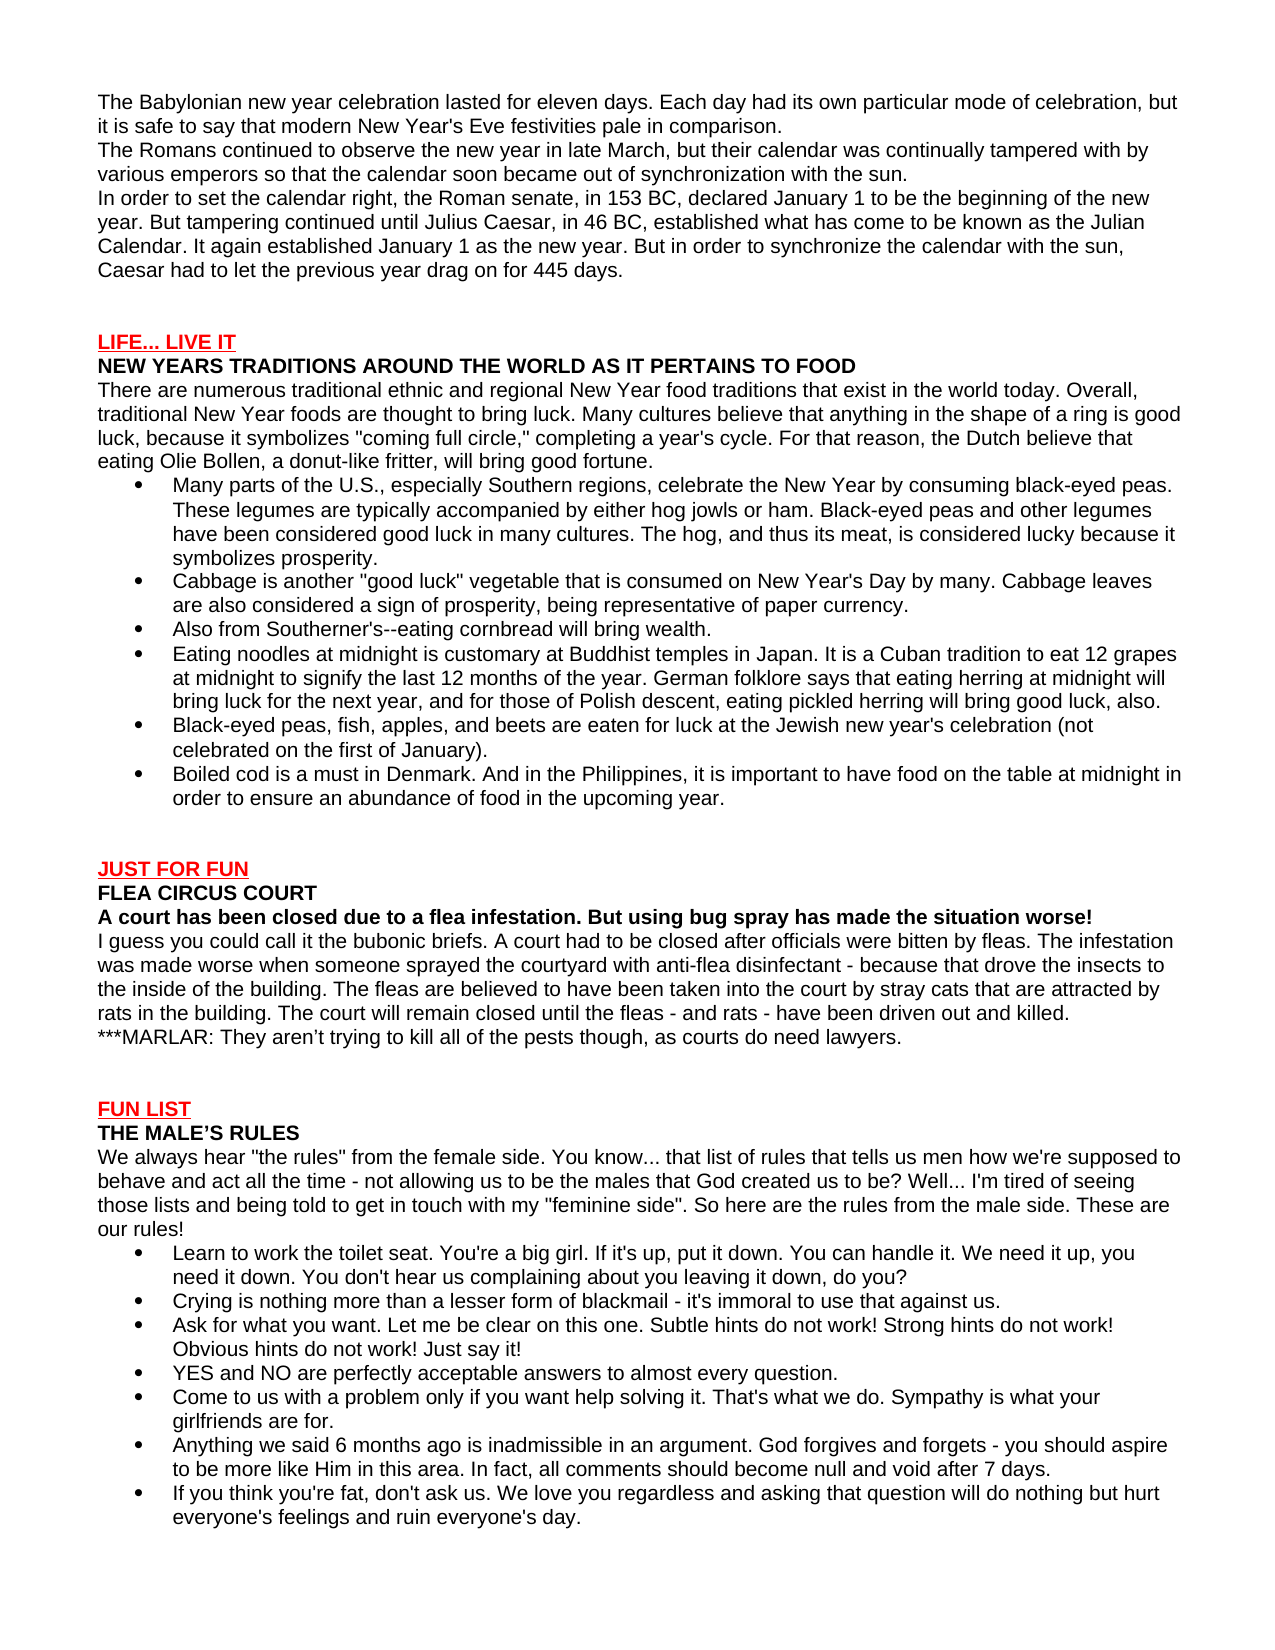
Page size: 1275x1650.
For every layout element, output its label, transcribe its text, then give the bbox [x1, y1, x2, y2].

list Learn to work the toilet seat. You're a big girl. If it's up, put it down. You can handle it. We need it up, you need it down. You don't hear us complaining about you leaving it down, do you? [135, 1241, 1185, 1289]
text NEW YEARS TRADITIONS AROUND THE WORLD AS IT PERTAINS TO FOOD [97, 353, 1185, 377]
text LIFE... LIVE IT [97, 329, 1185, 353]
text FLEA CIRCUS COURT [97, 881, 1185, 905]
text The Babylonian new year celebration lasted for eleven days. Each day had its own particular mode of celebration, but it is safe to say that modern New Year's Eve festivities pale in comparison. [97, 90, 1185, 138]
list Eating noodles at midnight is customary at Buddhist temples in Japan. It is a Cuban tradition to eat 12 grapes at midnight to signify the last 12 months of the year. German folklore says that eating herring at midnight will bring luck for the next year, and for those of Polish descent, eating pickled herring will bring good luck, also. [135, 641, 1185, 713]
text In order to set the calendar right, the Roman senate, in 153 BC, declared January 1 to be the beginning of the new year. But tampering continued until Julius Caesar, in 46 BC, established what has come to be known as the Julian Calendar. It again established January 1 as the new year. But in order to synchronize the calendar with the sun, Caesar had to let the previous year drag on for 445 days. [97, 186, 1185, 282]
list Come to us with a problem only if you want help solving it. That's what we do. Sympathy is what your girlfriends are for. [135, 1385, 1185, 1433]
list Ask for what you want. Let me be clear on this one. Subtle hints do not work! Strong hints do not work! Obvious hints do not work! Just say it! [135, 1313, 1185, 1361]
list Anything we said 6 months ago is inadmissible in an argument. God forgives and forgets - you should aspire to be more like Him in this area. In fact, all comments should become null and void after 7 days. [135, 1433, 1185, 1481]
text FUN LIST [97, 1097, 1185, 1121]
text We always hear "the rules" from the female side. You know... that list of rules that tells us men how we're supposed to behave and act all the time - not allowing us to be the males that God created us to be? Well... I'm tired of seeing those lists and being told to get in touch with my "feminine side". So here are the rules from the male side. These are our rules! [97, 1145, 1185, 1241]
list Black-eyed peas, fish, apples, and beets are eaten for luck at the Jewish new year's celebration (not celebrated on the first of January). [135, 713, 1185, 761]
text A court has been closed due to a flea infestation. But using bug spray has made the situation worse! [97, 905, 1185, 929]
list Many parts of the U.S., especially Southern regions, celebrate the New Year by consuming black-eyed peas. These legumes are typically accompanied by either hog jowls or ham. Black-eyed peas and other legumes have been considered good luck in many cultures. The hog, and thus its meat, is considered lucky because it symbolizes prosperity. [135, 473, 1185, 569]
text I guess you could call it the bubonic briefs. A court had to be closed after officials were bitten by fleas. The infestation was made worse when someone sprayed the courtyard with anti-flea disinfectant - because that drove the insects to the inside of the building. The fleas are believed to have been taken into the court by stray cats that are attracted by rats in the building. The court will remain closed until the fleas - and rats - have been driven out and killed. ***MARLAR: They aren’t trying to kill all of the pests though, as courts do need lawyers. [97, 929, 1185, 1049]
text JUST FOR FUN [97, 857, 1185, 881]
text THE MALE’S RULES [97, 1121, 1185, 1145]
list If you think you're fat, don't ask us. We love you regardless and asking that question will do nothing but hurt everyone's feelings and ruin everyone's day. [135, 1481, 1185, 1529]
list Boiled cod is a must in Denmark. And in the Philippines, it is important to have food on the table at midnight in order to ensure an abundance of food in the upcoming year. [135, 761, 1185, 809]
list Cabbage is another "good luck" vegetable that is consumed on New Year's Day by many. Cabbage leaves are also considered a sign of prosperity, being representative of paper currency. [135, 569, 1185, 617]
list Crying is nothing more than a lesser form of blackmail - it's immoral to use that against us. [135, 1289, 1185, 1313]
list YES and NO are perfectly acceptable answers to almost every question. [135, 1361, 1185, 1385]
list Also from Southerner's--eating cornbread will bring wealth. [135, 617, 1185, 641]
text The Romans continued to observe the new year in late March, but their calendar was continually tampered with by various emperors so that the calendar soon became out of synchronization with the sun. [97, 138, 1185, 186]
text There are numerous traditional ethnic and regional New Year food traditions that exist in the world today. Overall, traditional New Year foods are thought to bring luck. Many cultures believe that anything in the shape of a ring is good luck, because it symbolizes "coming full circle," completing a year's cycle. For that reason, the Dutch believe that eating Olie Bollen, a donut-like fritter, will bring good fortune. [97, 377, 1185, 473]
